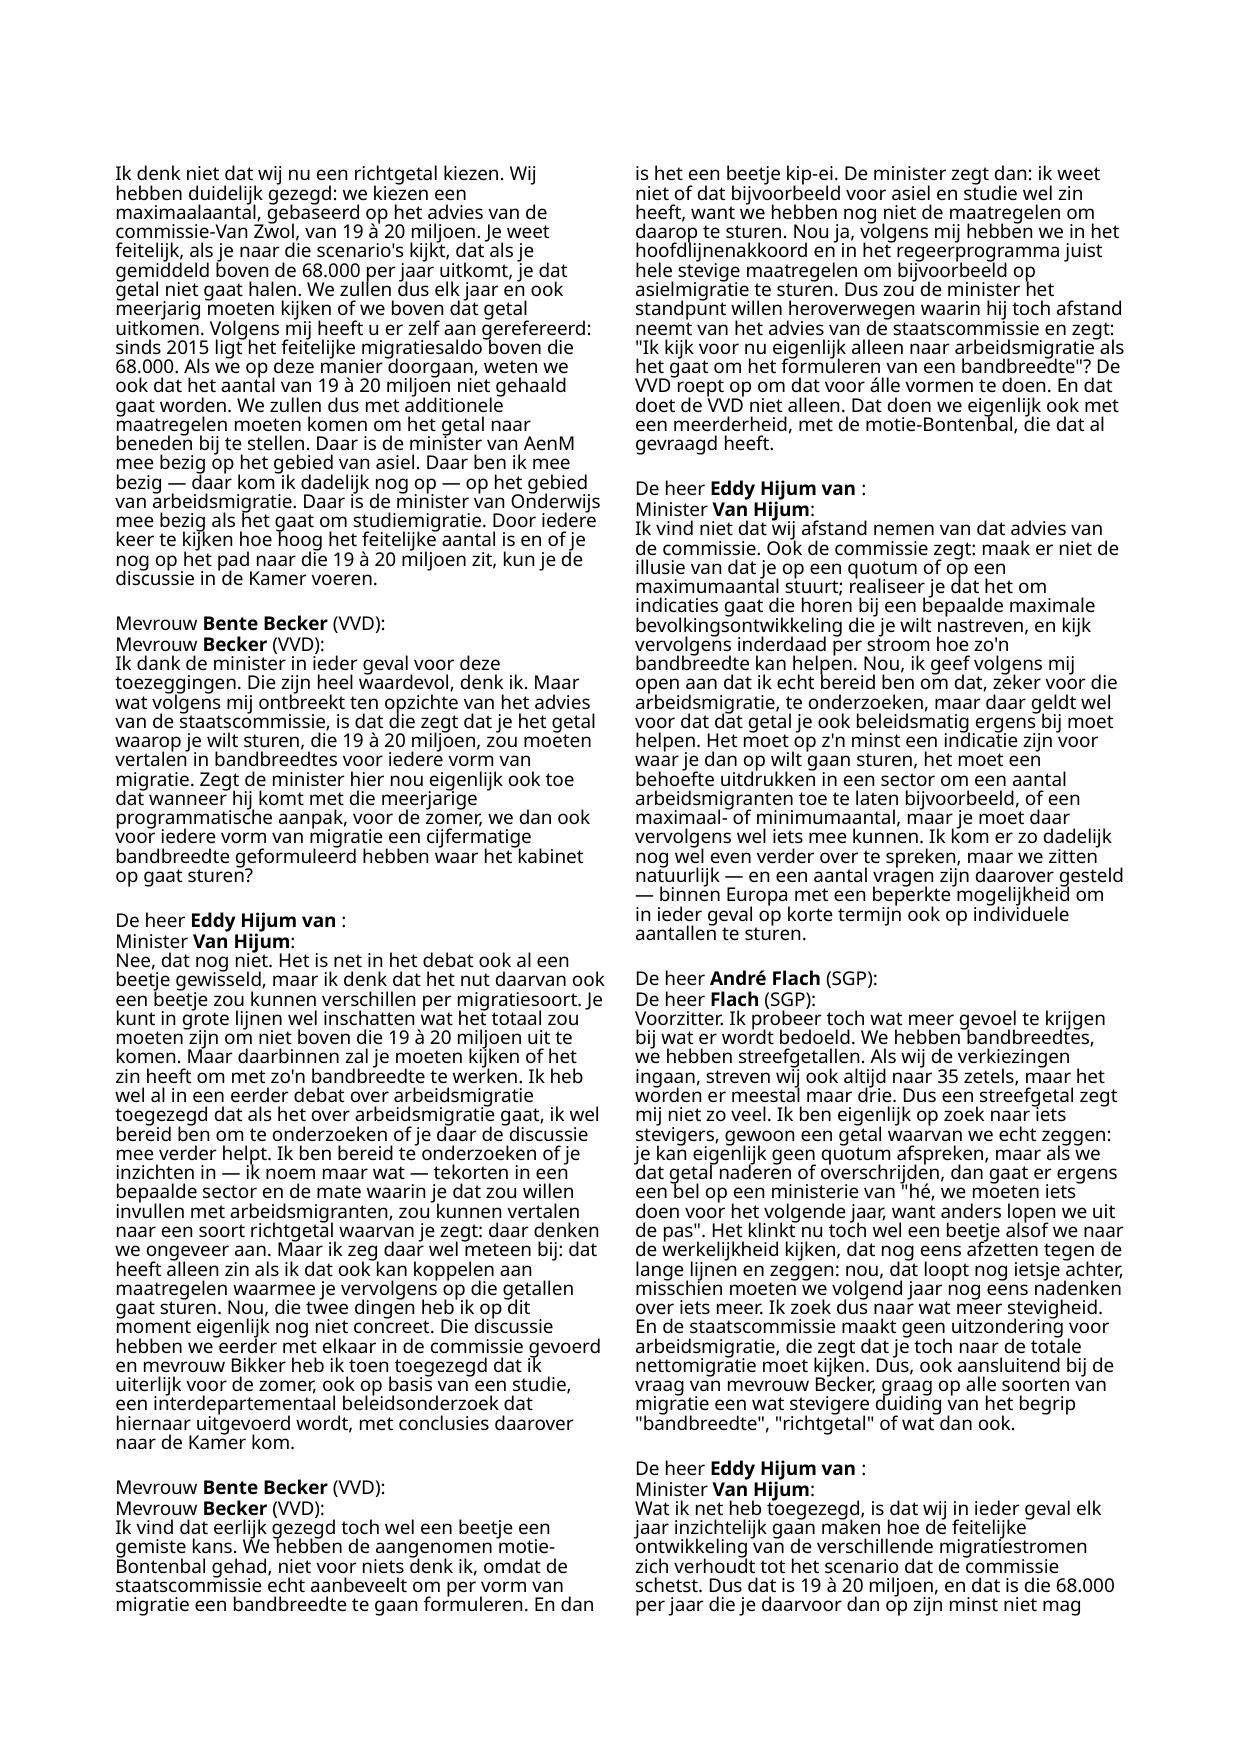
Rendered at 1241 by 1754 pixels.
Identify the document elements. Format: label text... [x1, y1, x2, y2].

text De heer André Flach (SGP): [635, 965, 1125, 991]
text De heer Eddy Hijum van : [115, 907, 605, 933]
text Mevrouw Bente Becker (VVD): [115, 610, 605, 636]
text De heer Flach (SGP): [635, 991, 1125, 1010]
text Minister Van Hijum: [635, 1481, 1125, 1500]
text De heer Eddy Hijum van : [635, 475, 1125, 501]
text Mevrouw Becker (VVD): [115, 636, 605, 655]
text De heer Eddy Hijum van : [635, 1455, 1125, 1481]
text Voorzitter. Ik probeer toch wat meer gevoel te krijgen bij wat er wordt bedoeld. We hebben bandbreedtes, we hebben streefgetallen. Als wij de verkiezingen ingaan, streven wij ook altijd naar 35 zetels, maar het worden er meestal maar drie. Dus een streefgetal zegt mij niet zo veel. Ik ben eigenlijk op zoek naar iets stevigers, gewoon een getal waarvan we echt zeggen: je kan eigenlijk geen quotum afspreken, maar als we dat getal naderen of overschrijden, dan gaat er ergens een bel op een ministerie van "hé, we moeten iets doen voor het volgende jaar, want anders lopen we uit de pas". Het klinkt nu toch wel een beetje alsof we naar de werkelijkheid kijken, dat nog eens afzetten tegen de lange lijnen en zeggen: nou, dat loopt nog ietsje achter, misschien moeten we volgend jaar nog eens nadenken over iets meer. Ik zoek dus naar wat meer stevigheid. En de staatscommissie maakt geen uitzondering voor arbeidsmigratie, die zegt dat je toch naar de totale nettomigratie moet kijken. Dus, ook aansluitend bij de vraag van mevrouw Becker, graag op alle soorten van migratie een wat stevigere duiding van het begrip "bandbreedte", "richtgetal" of wat dan ook. [635, 1010, 1125, 1434]
text Ik vind dat eerlijk gezegd toch wel een beetje een gemiste kans. We hebben de aangenomen motie-Bontenbal gehad, niet voor niets denk ik, omdat de staatscommissie echt aanbeveelt om per vorm van migratie een bandbreedte te gaan formuleren. En dan [115, 1519, 605, 1615]
text is het een beetje kip-ei. De minister zegt dan: ik weet niet of dat bijvoorbeeld voor asiel en studie wel zin heeft, want we hebben nog niet de maatregelen om daarop te sturen. Nou ja, volgens mij hebben we in het hoofdlijnenakkoord en in het regeerprogramma juist hele stevige maatregelen om bijvoorbeeld op asielmigratie te sturen. Dus zou de minister het standpunt willen heroverwegen waarin hij toch afstand neemt van het advies van de staatscommissie en zegt: "Ik kijk voor nu eigenlijk alleen naar arbeidsmigratie als het gaat om het formuleren van een bandbreedte"? De VVD roept op om dat voor álle vormen te doen. En dat doet de VVD niet alleen. Dat doen we eigenlijk ook met een meerderheid, met de motie-Bontenbal, die dat al gevraagd heeft. [635, 165, 1125, 454]
text Minister Van Hijum: [115, 933, 605, 952]
text Minister Van Hijum: [635, 501, 1125, 520]
text Ik vind niet dat wij afstand nemen van dat advies van de commissie. Ook de commissie zegt: maak er niet de illusie van dat je op een quotum of op een maximumaantal stuurt; realiseer je dat het om indicaties gaat die horen bij een bepaalde maximale bevolkingsontwikkeling die je wilt nastreven, en kijk vervolgens inderdaad per stroom hoe zo'n bandbreedte kan helpen. Nou, ik geef volgens mij open aan dat ik echt bereid ben om dat, zeker voor die arbeidsmigratie, te onderzoeken, maar daar geldt wel voor dat dat getal je ook beleidsmatig ergens bij moet helpen. Het moet op z'n minst een indicatie zijn voor waar je dan op wilt gaan sturen, het moet een behoefte uitdrukken in een sector om een aantal arbeidsmigranten toe te laten bijvoorbeeld, of een maximaal- of minimumaantal, maar je moet daar vervolgens wel iets mee kunnen. Ik kom er zo dadelijk nog wel even verder over te spreken, maar we zitten natuurlijk — en een aantal vragen zijn daarover gesteld — binnen Europa met een beperkte mogelijkheid om in ieder geval op korte termijn ook op individuele aantallen te sturen. [635, 520, 1125, 944]
text Wat ik net heb toegezegd, is dat wij in ieder geval elk jaar inzichtelijk gaan maken hoe de feitelijke ontwikkeling van de verschillende migratiestromen zich verhoudt tot het scenario dat de commissie schetst. Dus dat is 19 à 20 miljoen, en dat is die 68.000 per jaar die je daarvoor dan op zijn minst niet mag [635, 1500, 1125, 1615]
text Mevrouw Bente Becker (VVD): [115, 1474, 605, 1500]
text Ik dank de minister in ieder geval voor deze toezeggingen. Die zijn heel waardevol, denk ik. Maar wat volgens mij ontbreekt ten opzichte van het advies van de staatscommissie, is dat die zegt dat je het getal waarop je wilt sturen, die 19 à 20 miljoen, zou moeten vertalen in bandbreedtes voor iedere vorm van migratie. Zegt de minister hier nou eigenlijk ook toe dat wanneer hij komt met die meerjarige programmatische aanpak, voor de zomer, we dan ook voor iedere vorm van migratie een cijfermatige bandbreedte geformuleerd hebben waar het kabinet op gaat sturen? [115, 655, 605, 886]
text Mevrouw Becker (VVD): [115, 1500, 605, 1519]
text Nee, dat nog niet. Het is net in het debat ook al een beetje gewisseld, maar ik denk dat het nut daarvan ook een beetje zou kunnen verschillen per migratiesoort. Je kunt in grote lijnen wel inschatten wat het totaal zou moeten zijn om niet boven die 19 à 20 miljoen uit te komen. Maar daarbinnen zal je moeten kijken of het zin heeft om met zo'n bandbreedte te werken. Ik heb wel al in een eerder debat over arbeidsmigratie toegezegd dat als het over arbeidsmigratie gaat, ik wel bereid ben om te onderzoeken of je daar de discussie mee verder helpt. Ik ben bereid te onderzoeken of je inzichten in — ik noem maar wat — tekorten in een bepaalde sector en de mate waarin je dat zou willen invullen met arbeidsmigranten, zou kunnen vertalen naar een soort richtgetal waarvan je zegt: daar denken we ongeveer aan. Maar ik zeg daar wel meteen bij: dat heeft alleen zin als ik dat ook kan koppelen aan maatregelen waarmee je vervolgens op die getallen gaat sturen. Nou, die twee dingen heb ik op dit moment eigenlijk nog niet concreet. Die discussie hebben we eerder met elkaar in de commissie gevoerd en mevrouw Bikker heb ik toen toegezegd dat ik uiterlijk voor de zomer, ook op basis van een studie, een interdepartementaal beleidsonderzoek dat hiernaar uitgevoerd wordt, met conclusies daarover naar de Kamer kom. [115, 952, 605, 1453]
text Ik denk niet dat wij nu een richtgetal kiezen. Wij hebben duidelijk gezegd: we kiezen een maximaalaantal, gebaseerd op het advies van de commissie-Van Zwol, van 19 à 20 miljoen. Je weet feitelijk, als je naar die scenario's kijkt, dat als je gemiddeld boven de 68.000 per jaar uitkomt, je dat getal niet gaat halen. We zullen dus elk jaar en ook meerjarig moeten kijken of we boven dat getal uitkomen. Volgens mij heeft u er zelf aan gerefereerd: sinds 2015 ligt het feitelijke migratiesaldo boven die 68.000. Als we op deze manier doorgaan, weten we ook dat het aantal van 19 à 20 miljoen niet gehaald gaat worden. We zullen dus met additionele maatregelen moeten komen om het getal naar beneden bij te stellen. Daar is de minister van AenM mee bezig op het gebied van asiel. Daar ben ik mee bezig — daar kom ik dadelijk nog op — op het gebied van arbeidsmigratie. Daar is de minister van Onderwijs mee bezig als het gaat om studiemigratie. Door iedere keer te kijken hoe hoog het feitelijke aantal is en of je nog op het pad naar die 19 à 20 miljoen zit, kun je de discussie in de Kamer voeren. [115, 165, 605, 589]
